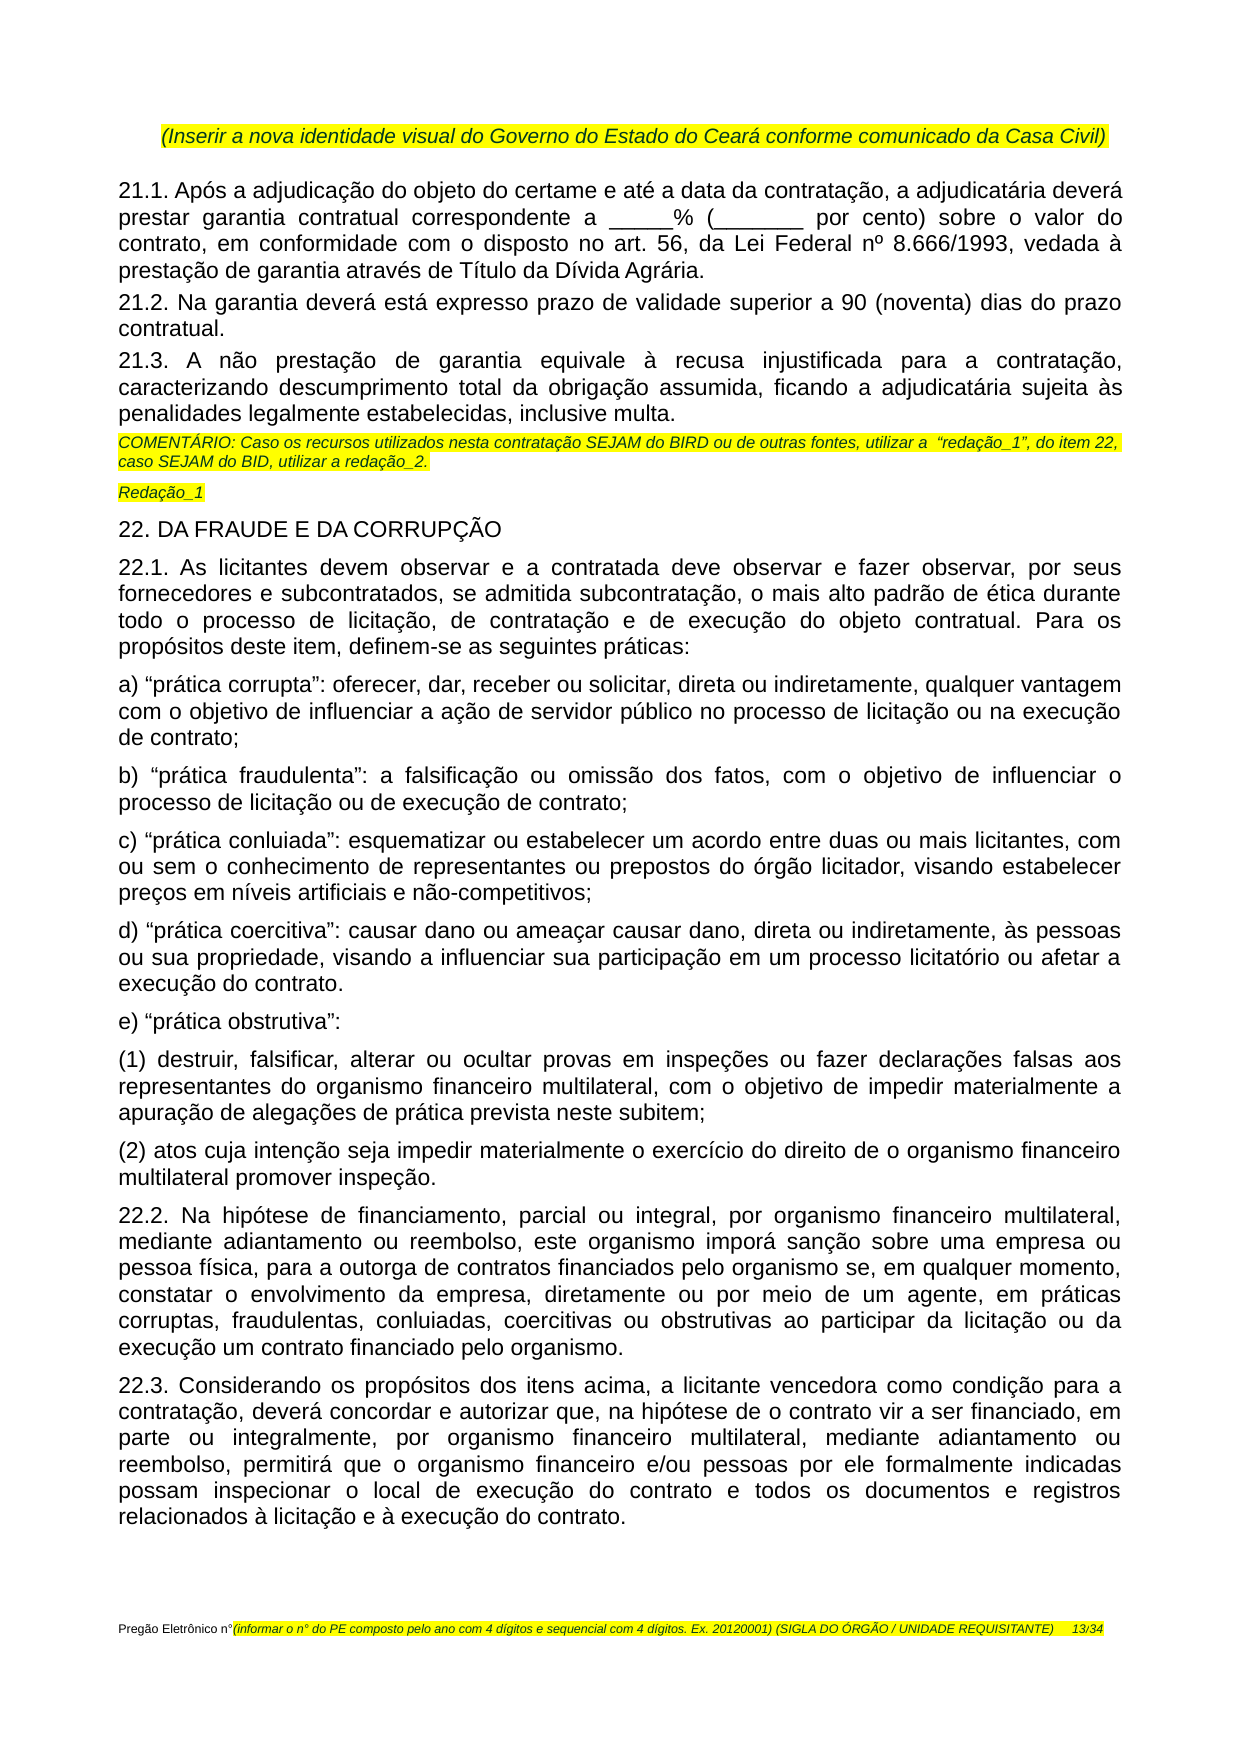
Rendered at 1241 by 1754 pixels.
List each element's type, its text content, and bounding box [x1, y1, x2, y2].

text e) “prática obstrutiva”: [118, 1008, 1122, 1034]
text Redação_1 [118, 483, 1124, 502]
text a) “prática corrupta”: oferecer, dar, receber ou solicitar, direta ou indiretamente, qualquer vantagem com o objetivo de influenciar a ação de servidor público no processo de licitação ou na execução de contrato; [118, 671, 1122, 750]
text 22.2. Na hipótese de financiamento, parcial ou integral, por organismo financeiro multilateral, mediante adiantamento ou reembolso, este organismo imporá sanção sobre uma empresa ou pessoa física, para a outorga de contratos financiados pelo organismo se, em qualquer momento, constatar o envolvimento da empresa, diretamente ou por meio de um agente, em práticas corruptas, fraudulentas, conluiadas, coercitivas ou obstrutivas ao participar da licitação ou da execução um contrato financiado pelo organismo. [118, 1202, 1122, 1360]
text b) “prática fraudulenta”: a falsificação ou omissão dos fatos, com o objetivo de influenciar o processo de licitação ou de execução de contrato; [118, 762, 1122, 815]
text d) “prática coercitiva”: causar dano ou ameaçar causar dano, direta ou indiretamente, às pessoas ou sua propriedade, visando a influenciar sua participação em um processo licitatório ou afetar a execução do contrato. [118, 917, 1122, 996]
text 22.3. Considerando os propósitos dos itens acima, a licitante vencedora como condição para a contratação, deverá concordar e autorizar que, na hipótese de o contrato vir a ser financiado, em parte ou integralmente, por organismo financeiro multilateral, mediante adiantamento ou reembolso, permitirá que o organismo financeiro e/ou pessoas por ele formalmente indicadas possam inspecionar o local de execução do contrato e todos os documentos e registros relacionados à licitação e à execução do contrato. [118, 1372, 1122, 1530]
text (1) destruir, falsificar, alterar ou ocultar provas em inspeções ou fazer declarações falsas aos representantes do organismo financeiro multilateral, com o objetivo de impedir materialmente a apuração de alegações de prática prevista neste subitem; [118, 1046, 1122, 1125]
text (2) atos cuja intenção seja impedir materialmente o exercício do direito de o organismo financeiro multilateral promover inspeção. [118, 1137, 1122, 1190]
text COMENTÁRIO: Caso os recursos utilizados nesta contratação SEJAM do BIRD ou de outras fontes, utilizar a “redação_1”, do item 22, caso SEJAM do BID, utilizar a redação_2. [118, 432, 1122, 471]
text 21.2. Na garantia deverá está expresso prazo de validade superior a 90 (noventa) dias do prazo contratual. [118, 289, 1122, 342]
text 21.3. A não prestação de garantia equivale à recusa injustificada para a contratação, caracterizando descumprimento total da obrigação assumida, ficando a adjudicatária sujeita às penalidades legalmente estabelecidas, inclusive multa. [118, 347, 1124, 427]
text 22.1. As licitantes devem observar e a contratada deve observar e fazer observar, por seus fornecedores e subcontratados, se admitida subcontratação, o mais alto padrão de ética durante todo o processo de licitação, de contratação e de execução do objeto contratual. Para os propósitos deste item, definem-se as seguintes práticas: [118, 554, 1122, 659]
text 22. DA FRAUDE E DA CORRUPÇÃO [118, 513, 1122, 542]
text 21.1. Após a adjudicação do objeto do certame e até a data da contratação, a adjudicatária deverá prestar garantia contratual correspondente a _____% (_______ por cento) sobre o valor do contrato, em conformidade com o disposto no art. 56, da Lei Federal nº 8.666/1993, vedada à prestação de garantia através de Título da Dívida Agrária. [118, 177, 1124, 283]
text c) “prática conluiada”: esquematizar ou estabelecer um acordo entre duas ou mais licitantes, com ou sem o conhecimento de representantes ou prepostos do órgão licitador, visando estabelecer preços em níveis artificiais e não-competitivos; [118, 827, 1122, 906]
